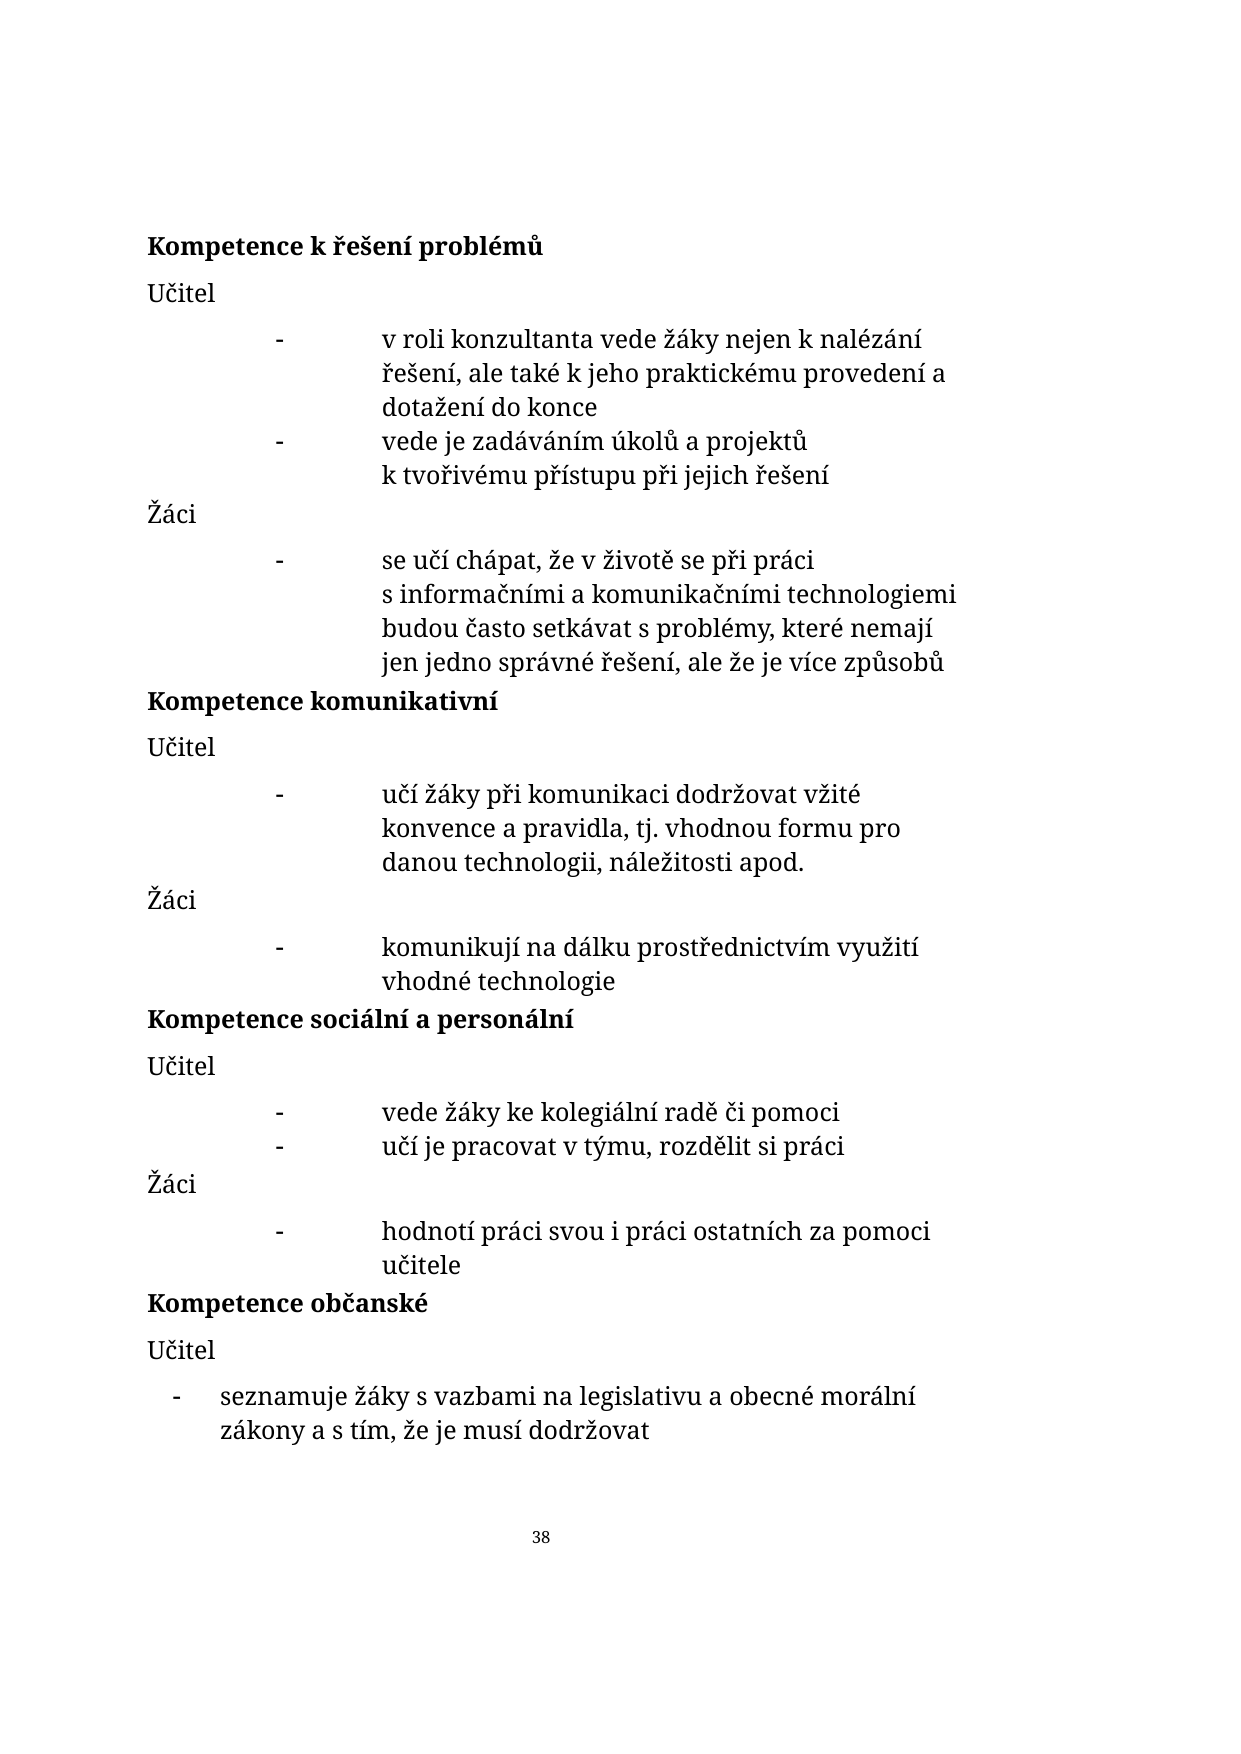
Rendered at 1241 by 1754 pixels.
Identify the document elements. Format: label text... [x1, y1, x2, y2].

text Kompetence komunikativní [147, 683, 957, 717]
list v roli konzultanta vede žáky nejen k nalézání řešení, ale také k jeho praktickému provedení a dotažení do konce [275, 322, 957, 424]
text Učitel [147, 1332, 957, 1366]
list komunikují na dálku prostřednictvím využití vhodné technologie [275, 929, 957, 997]
text Žáci [147, 1167, 957, 1201]
list učí je pracovat v týmu, rozdělit si práci [275, 1129, 957, 1163]
text Kompetence občanské [147, 1286, 957, 1320]
list vede je zadáváním úkolů a projektů k tvořivému přístupu při jejich řešení [275, 424, 957, 492]
list učí žáky při komunikaci dodržovat vžité konvence a pravidla, tj. vhodnou formu pro danou technologii, náležitosti apod. [275, 776, 957, 878]
list vede žáky ke kolegiální radě či pomoci [275, 1095, 957, 1129]
list seznamuje žáky s vazbami na legislativu a obecné morální zákony a s tím, že je musí dodržovat [172, 1379, 957, 1447]
list se učí chápat, že v životě se při práci s informačními a komunikačními technologiemi budou často setkávat s problémy, které nemají jen jedno správné řešení, ale že je více způsobů [275, 543, 957, 679]
text Žáci [147, 883, 957, 917]
text Učitel [147, 275, 957, 309]
text Kompetence k řešení problémů [147, 229, 957, 263]
list hodnotí práci svou i práci ostatních za pomoci učitele [275, 1213, 957, 1282]
text Kompetence sociální a personální [147, 1002, 957, 1036]
text Učitel [147, 1048, 957, 1082]
text Žáci [147, 496, 957, 530]
text Učitel [147, 730, 957, 764]
